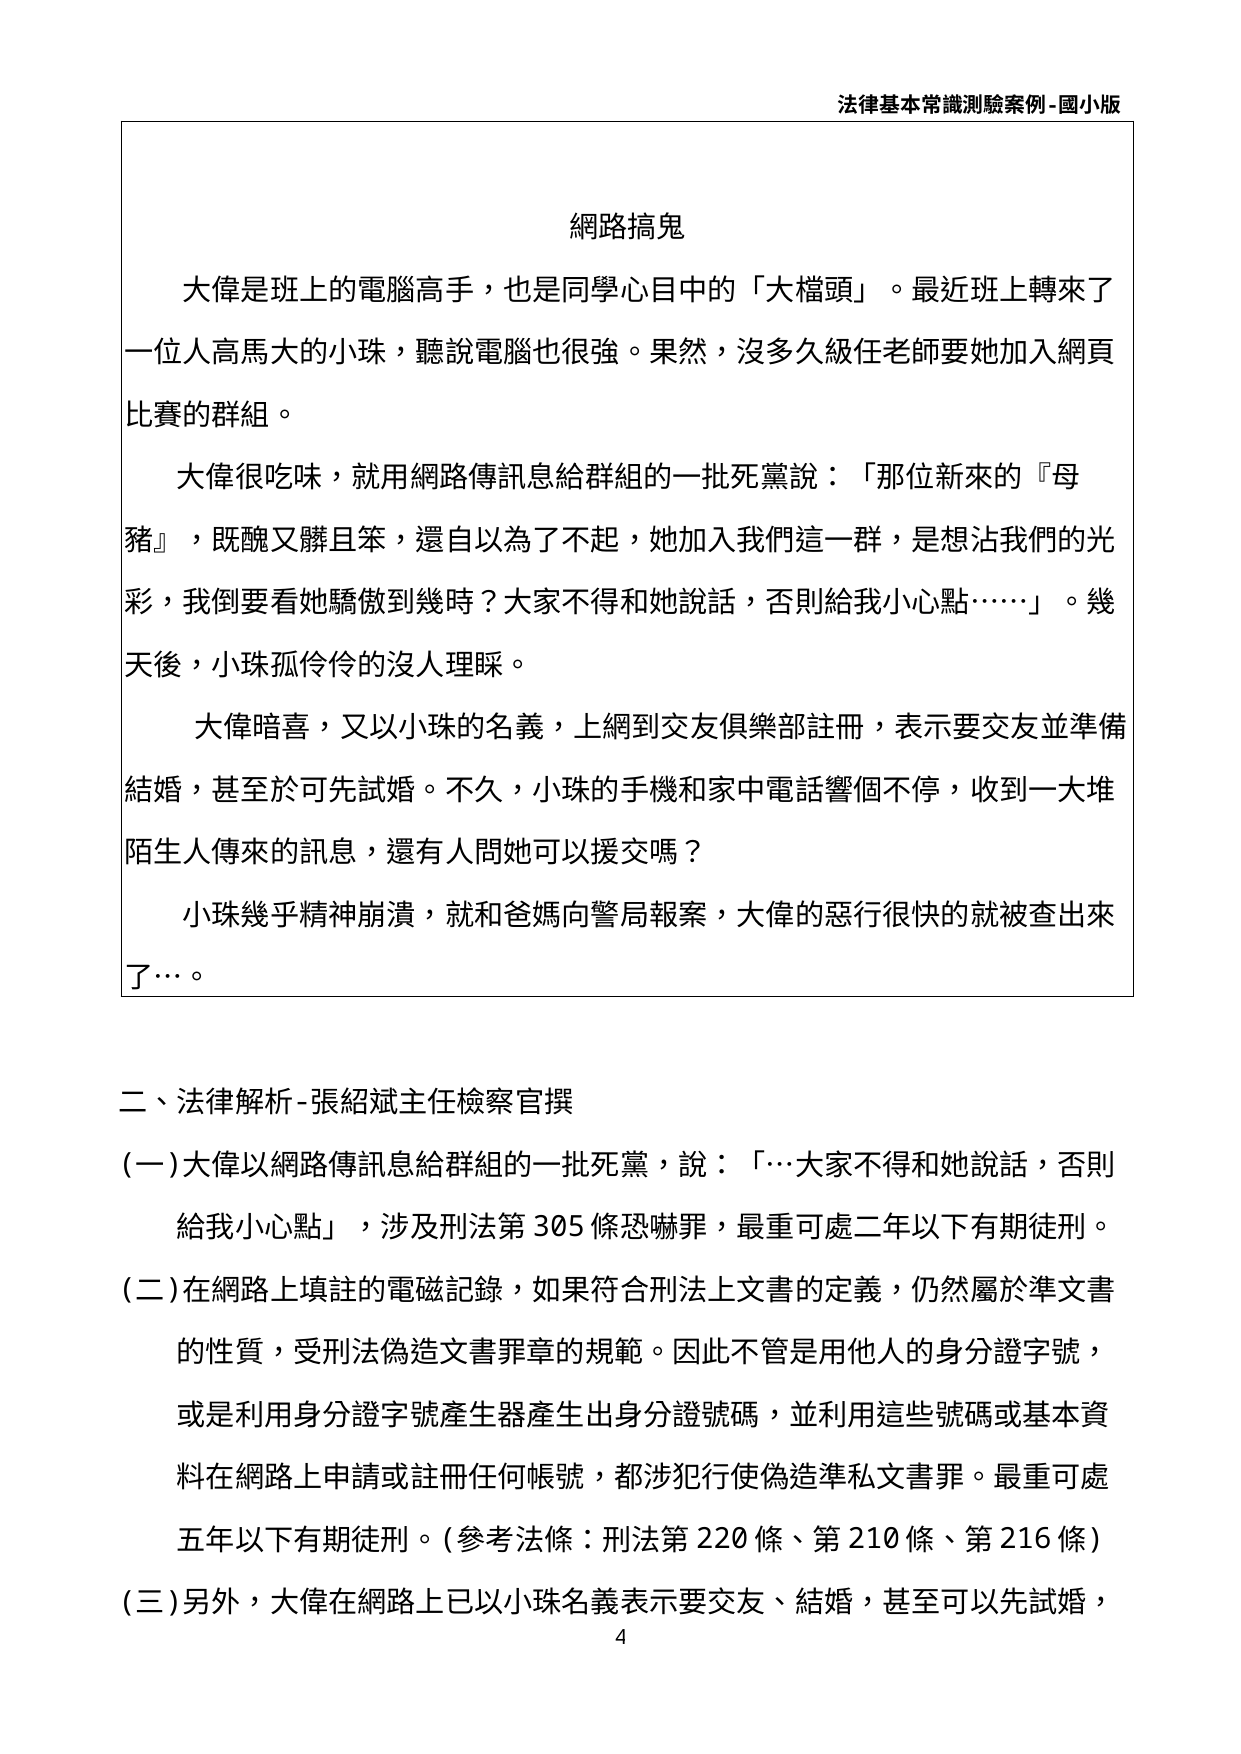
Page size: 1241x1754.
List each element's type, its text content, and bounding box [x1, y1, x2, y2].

text (三)另外，大偉在網路上已以小珠名義表示要交友、結婚，甚至可以先試婚， [118, 1558, 1122, 1621]
text 二、法律解析-張紹斌主任檢察官撰 [118, 1058, 1122, 1121]
text (二)在網路上填註的電磁記錄，如果符合刑法上文書的定義，仍然屬於準文書的性質，受刑法偽造文書罪章的規範。因此不管是用他人的身分證字號，或是利用身分證字號產生器產生出身分證號碼，並利用這些號碼或基本資料在網路上申請或註冊任何帳號，都涉犯行使偽造準私文書罪。最重可處五年以下有期徒刑。(參考法條：刑法第220條、第210條、第216條) [118, 1246, 1122, 1558]
text (一)大偉以網路傳訊息給群組的一批死黨，說：「…大家不得和她說話，否則給我小心點」，涉及刑法第305條恐嚇罪，最重可處二年以下有期徒刑。 [118, 1121, 1122, 1246]
table_header 網路搞鬼 大偉是班上的電腦高手，也是同學心目中的「大檔頭」。最近班上轉來了一位人高馬大的小珠，聽說電腦也很強。果然，沒多久級任老師要她加入網頁比賽的群組。 大偉很吃味，就用網路傳訊息給群組的一批死黨說：「那位新來的『母豬』，既醜又髒且笨，還自以為了不起，她加入我們這一群，是想沾我們的光彩，我倒要看她驕傲到幾時？大家不得和她說話，否則給我小心點……」。幾天後，小珠孤伶伶的沒人理睬。 大偉暗喜，又以小珠的名義，上網到交友俱樂部註冊，表示要交友並準備結婚，甚至於可先試婚。不久，小珠的手機和家中電話響個不停，收到一大堆陌生人傳來的訊息，還有人問她可以援交嗎？ 小珠幾乎精神崩潰，就和爸媽向警局報案，大偉的惡行很快的就被查出來了…。 [122, 122, 1133, 996]
